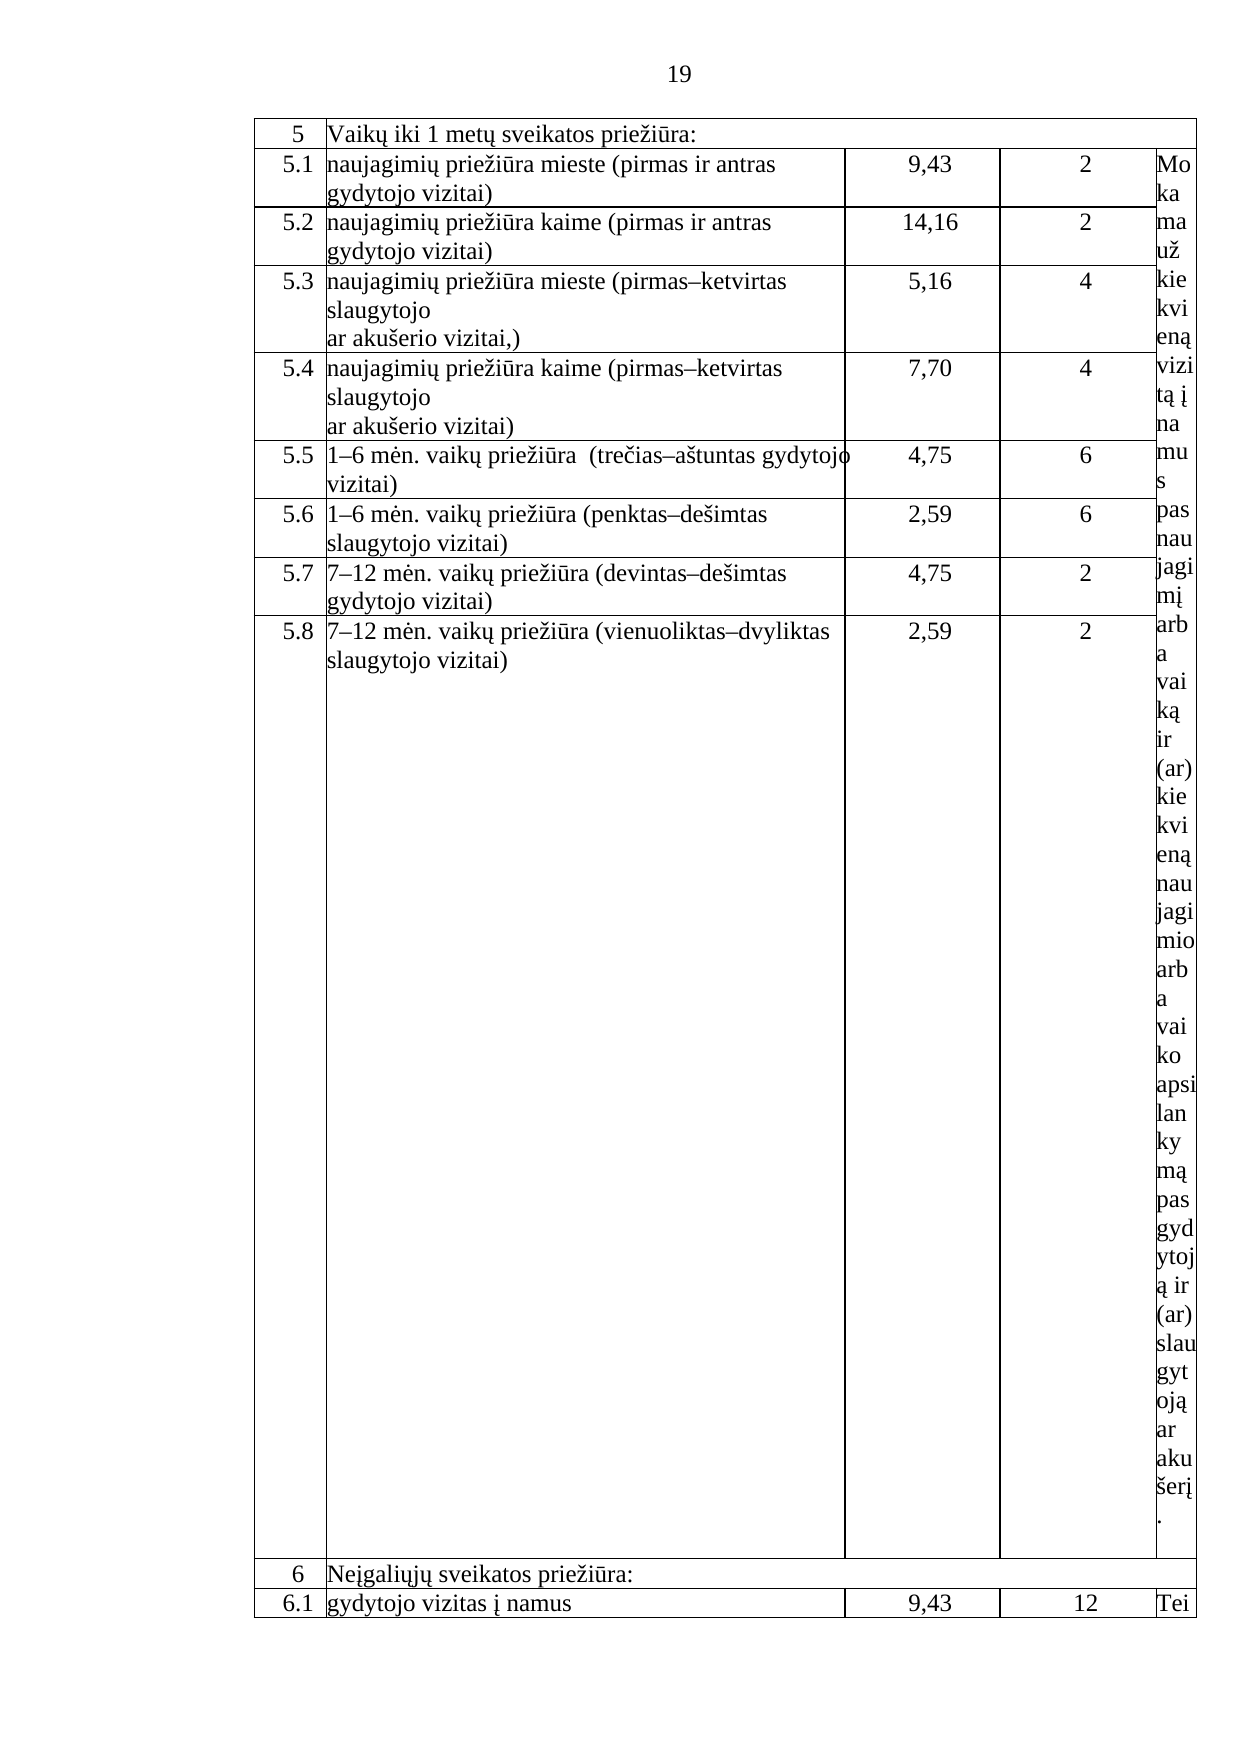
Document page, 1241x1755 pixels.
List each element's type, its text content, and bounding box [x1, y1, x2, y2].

table_cell 4 [1001, 266, 1156, 352]
table_cell [177, 352, 249, 439]
table_cell 5.6 [255, 499, 326, 557]
table_cell naujagimių priežiūra mieste (pirmas–ketvirtas slaugytojo ar akušerio vizitai,) [327, 266, 844, 352]
table_cell [177, 1558, 249, 1587]
table_cell [250, 498, 254, 557]
table_cell 2 [1001, 208, 1156, 265]
table_cell 5.1 [255, 149, 326, 206]
table_cell [250, 265, 254, 352]
table_cell [250, 615, 254, 1558]
table_cell 9,43 [846, 149, 999, 206]
table_cell [250, 206, 254, 265]
table_cell 2 [1001, 558, 1156, 615]
table_cell 5.4 [255, 353, 326, 439]
table_cell [177, 440, 249, 498]
table_cell 6 [1001, 499, 1156, 557]
table_cell 9,43 [846, 1589, 999, 1617]
table_cell [177, 1588, 249, 1617]
table_cell 5.3 [255, 266, 326, 352]
table_cell gydytojo vizitas į namus [327, 1589, 844, 1617]
table_cell [177, 206, 249, 265]
table_cell 4,75 [846, 441, 999, 498]
table_cell [250, 440, 254, 498]
table_cell [177, 615, 249, 1558]
table_cell naujagimių priežiūra kaime (pirmas ir antras gydytojo vizitai) [327, 208, 844, 265]
table_cell 7,70 [846, 353, 999, 439]
table_cell Vaikų iki 1 metų sveikatos priežiūra: [327, 119, 1196, 148]
table_cell 4 [1001, 353, 1156, 439]
table_cell [177, 118, 249, 148]
table_cell [250, 1558, 254, 1587]
table_cell Tei [1157, 1589, 1196, 1617]
table_cell [250, 118, 254, 148]
table_cell 7–12 mėn. vaikų priežiūra (vienuoliktas–dvyliktas slaugytojo vizitai) [327, 616, 844, 1558]
table_cell 4,75 [846, 558, 999, 615]
table_cell 1–6 mėn. vaikų priežiūra (penktas–dešimtas slaugytojo vizitai) [327, 499, 844, 557]
table_cell 6 [255, 1559, 326, 1587]
table_cell [177, 498, 249, 557]
table_cell 5.8 [255, 616, 326, 1558]
table_cell 14,16 [846, 208, 999, 265]
table_cell Neįgaliųjų sveikatos priežiūra: [327, 1559, 1196, 1587]
table_cell [250, 1588, 254, 1617]
table_cell 2,59 [846, 616, 999, 1558]
table_cell [177, 148, 249, 206]
table_cell 7–12 mėn. vaikų priežiūra (devintas–dešimtas gydytojo vizitai) [327, 558, 844, 615]
table_cell 2,59 [846, 499, 999, 557]
table_cell naujagimių priežiūra kaime (pirmas–ketvirtas slaugytojo ar akušerio vizitai) [327, 353, 844, 439]
table_cell [177, 265, 249, 352]
table_cell 2 [1001, 616, 1156, 1558]
table_cell 6.1 [255, 1589, 326, 1617]
table_cell 12 [1001, 1589, 1156, 1617]
table_cell 2 [1001, 149, 1156, 206]
table_cell 5.7 [255, 558, 326, 615]
table_cell 5.2 [255, 208, 326, 265]
table_cell [250, 148, 254, 206]
table_cell [177, 557, 249, 615]
table_cell naujagimių priežiūra mieste (pirmas ir antras gydytojo vizitai) [327, 149, 844, 206]
table_cell Mokama už kiekvieną vizitą į namus pas naujagimį arba vaiką ir (ar) kiekvieną naujagimio arba vaiko apsilankymą pas gydytoją ir (ar) slaugytoją ar akušerį. [1157, 149, 1196, 1558]
table_cell 5.5 [255, 441, 326, 498]
table_cell 6 [1001, 441, 1156, 498]
table_cell [250, 352, 254, 439]
table_cell 1–6 mėn. vaikų priežiūra (trečias–aštuntas gydytojo vizitai) [327, 441, 844, 498]
table_cell 5,16 [846, 266, 999, 352]
table_cell [250, 557, 254, 615]
table_cell 5 [255, 119, 326, 148]
